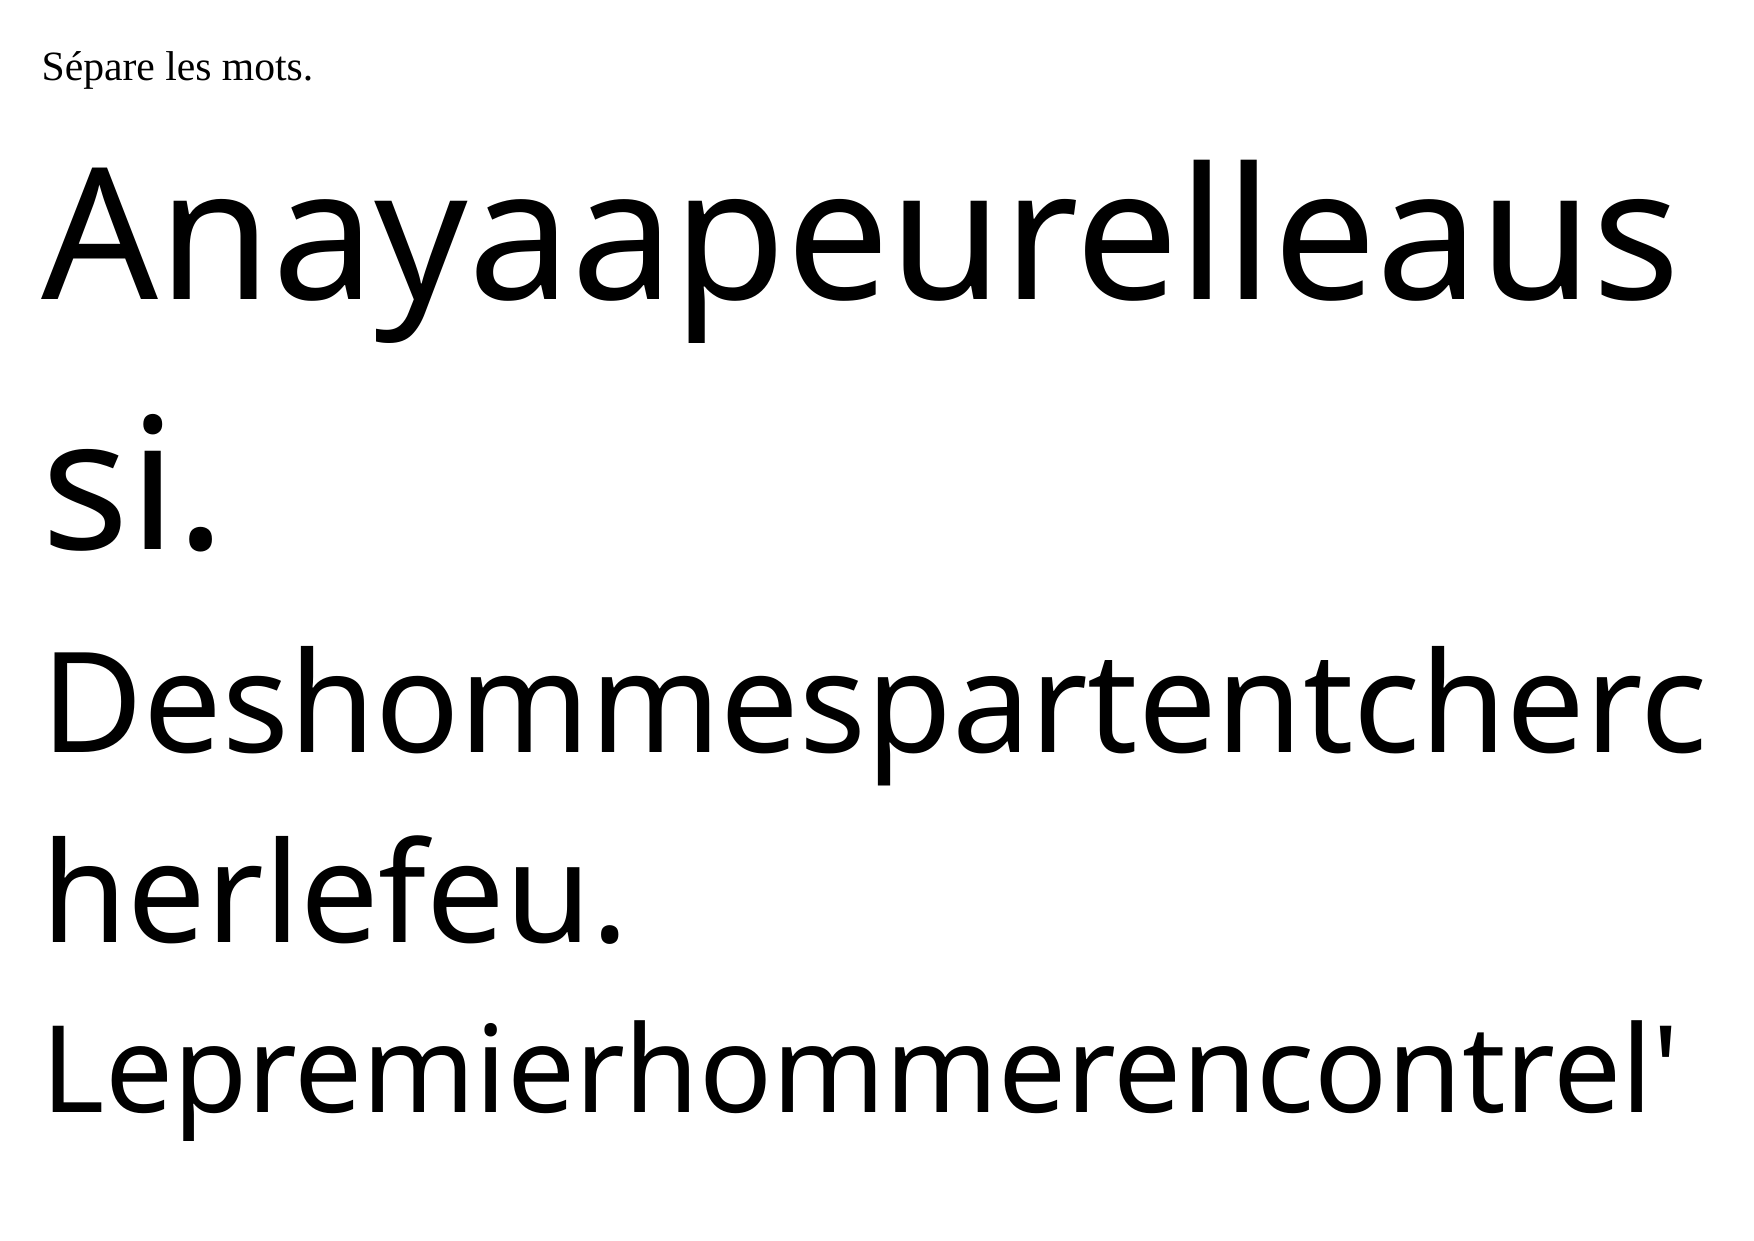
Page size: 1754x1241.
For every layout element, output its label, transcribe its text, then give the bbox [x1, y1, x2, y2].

text Deshommespartentchercherlefeu. [41, 603, 1713, 983]
text Lepremierhommerencontrel' [41, 983, 1713, 1148]
text Sépare les mots. [41, 41, 1713, 89]
text Anayaapeurelleaussi. [41, 104, 1713, 603]
